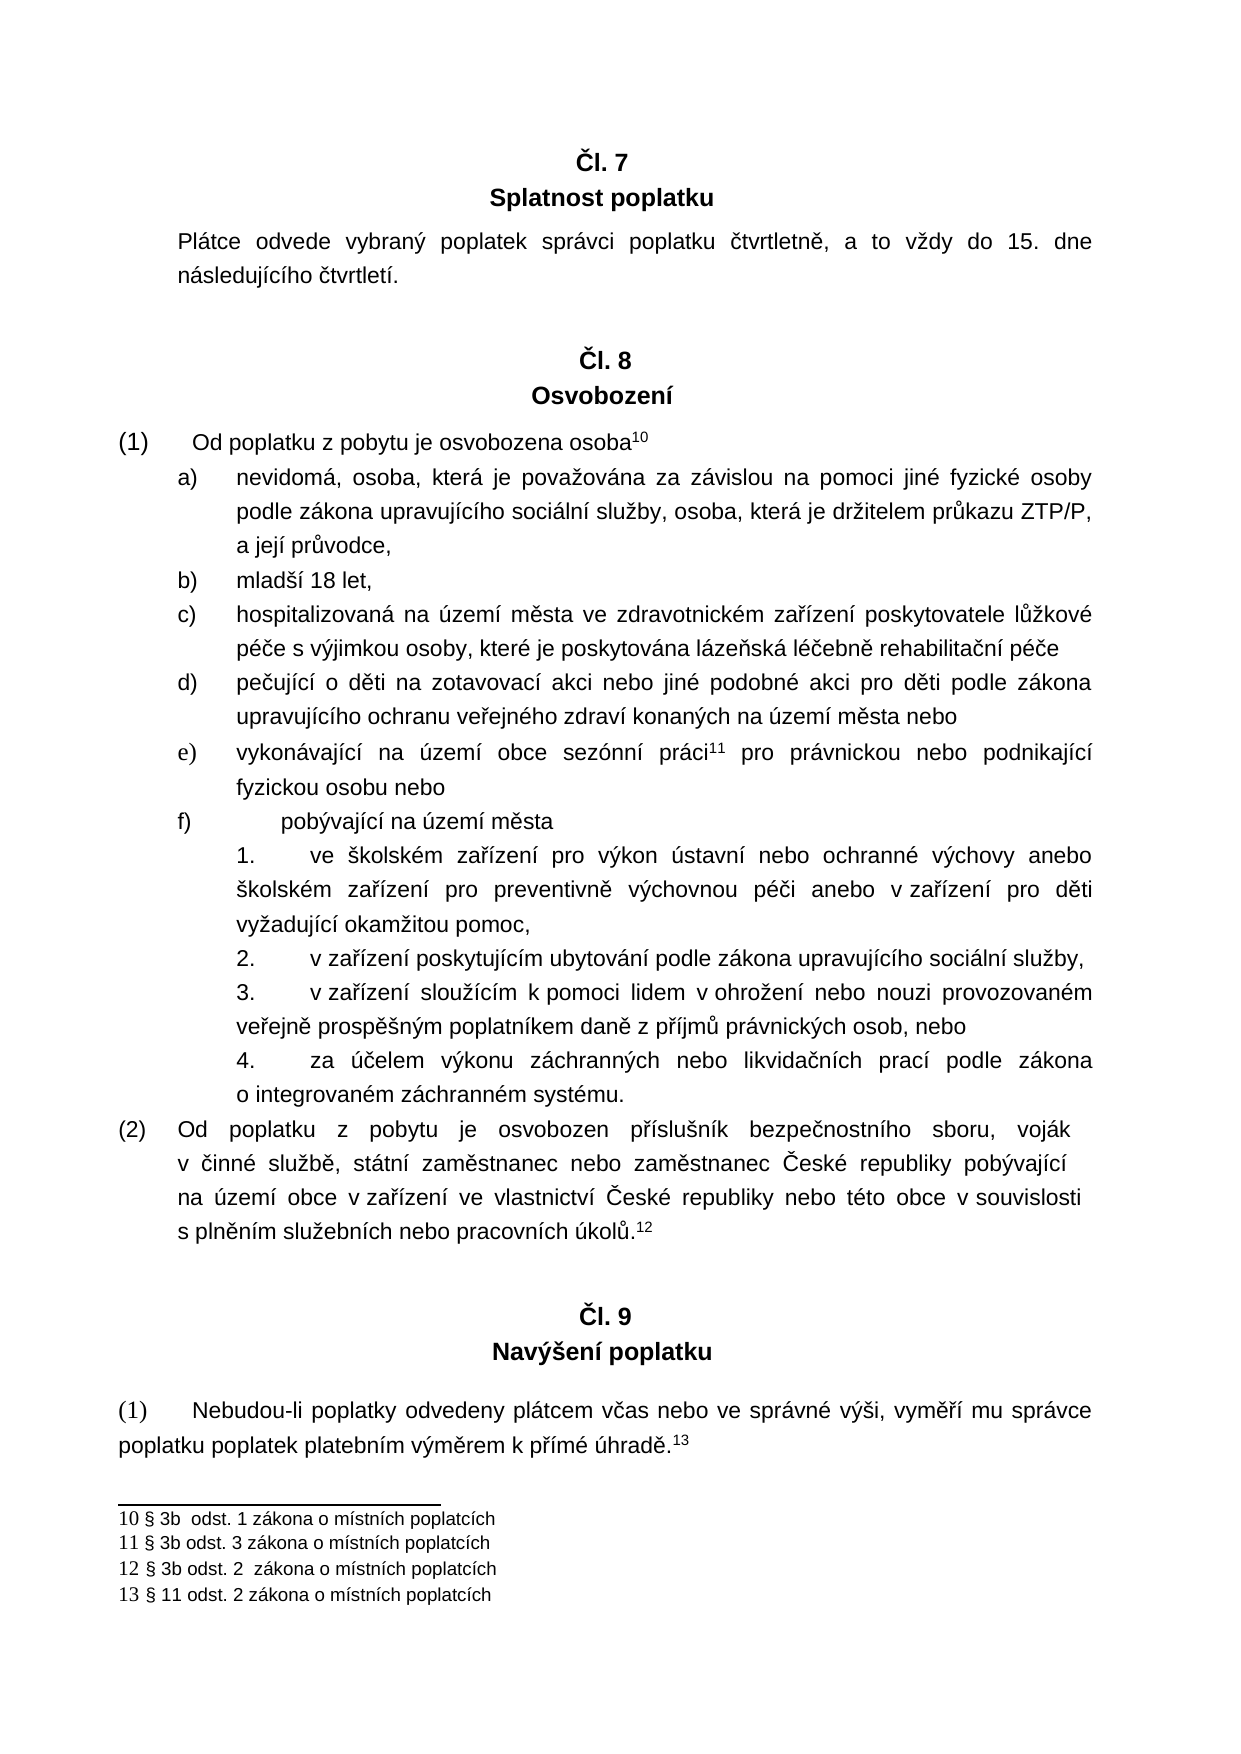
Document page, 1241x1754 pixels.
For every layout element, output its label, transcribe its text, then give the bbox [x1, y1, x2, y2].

text Osvobození [118, 381, 1093, 410]
list hospitalizovaná na území města ve zdravotnickém zařízení poskytovatele lůžkové péče s výjimkou osoby, které je poskytována lázeňská léčebně rehabilitační péče [177, 601, 1093, 661]
text § 3b odst. 2 zákona o místních poplatcích [118, 1554, 1093, 1580]
text Plátce odvede vybraný poplatek správci poplatku čtvrtletně, a to vždy do 15. dne následujícího čtvrtletí. [177, 228, 1093, 288]
list § 3b odst. 3 zákona o místních poplatcích [118, 1529, 1093, 1554]
text Navýšení poplatku [118, 1337, 1093, 1366]
list Od poplatku z pobytu je osvobozena osoba [118, 427, 1093, 456]
list ve školském zařízení pro výkon ústavní nebo ochranné výchovy anebo školském zařízení pro preventivně výchovnou péči anebo v zařízení pro děti vyžadující okamžitou pomoc, [236, 842, 1093, 937]
list v zařízení sloužícím k pomoci lidem v ohrožení nebo nouzi provozovaném veřejně prospěšným poplatníkem daně z příjmů právnických osob, nebo [236, 979, 1093, 1039]
text Čl. 9 [118, 1302, 1093, 1331]
list nevidomá, osoba, která je považována za závislou na pomoci jiné fyzické osoby podle zákona upravujícího sociální služby, osoba, která je držitelem průkazu ZTP/P, a její průvodce, [177, 464, 1093, 559]
list mladší 18 let, [177, 567, 1093, 593]
text Čl. 8 [118, 346, 1093, 375]
list za účelem výkonu záchranných nebo likvidačních prací podle zákona o integrovaném záchranném systému. [236, 1047, 1093, 1108]
list Nebudou-li poplatky odvedeny plátcem včas nebo ve správné výši, vyměří mu správce poplatku poplatek platebním výměrem k přímé úhradě. [118, 1395, 1093, 1458]
text (2) Od poplatku z pobytu je osvobozen příslušník bezpečnostního sboru, voják v činné službě, státní zaměstnanec nebo zaměstnanec České republiky pobývající na území obce v zařízení ve vlastnictví České republiky nebo této obce v souvislosti s plněním služebních nebo pracovních úkolů. [118, 1116, 1093, 1244]
list pečující o děti na zotavovací akci nebo jiné podobné akci pro děti podle zákona upravujícího ochranu veřejného zdraví konaných na území města nebo [177, 669, 1093, 729]
list pobývající na území města [177, 808, 1093, 834]
list vykonávající na území obce sezónní práci pro právnickou nebo podnikající fyzickou osobu nebo [177, 737, 1093, 800]
text Splatnost poplatku [118, 183, 1093, 211]
list § 3b odst. 1 zákona o místních poplatcích [118, 1506, 1093, 1529]
text Čl. 7 [118, 148, 1093, 176]
list v zařízení poskytujícím ubytování podle zákona upravujícího sociální služby, [236, 945, 1093, 971]
list § 11 odst. 2 zákona o místních poplatcích [118, 1580, 1093, 1606]
